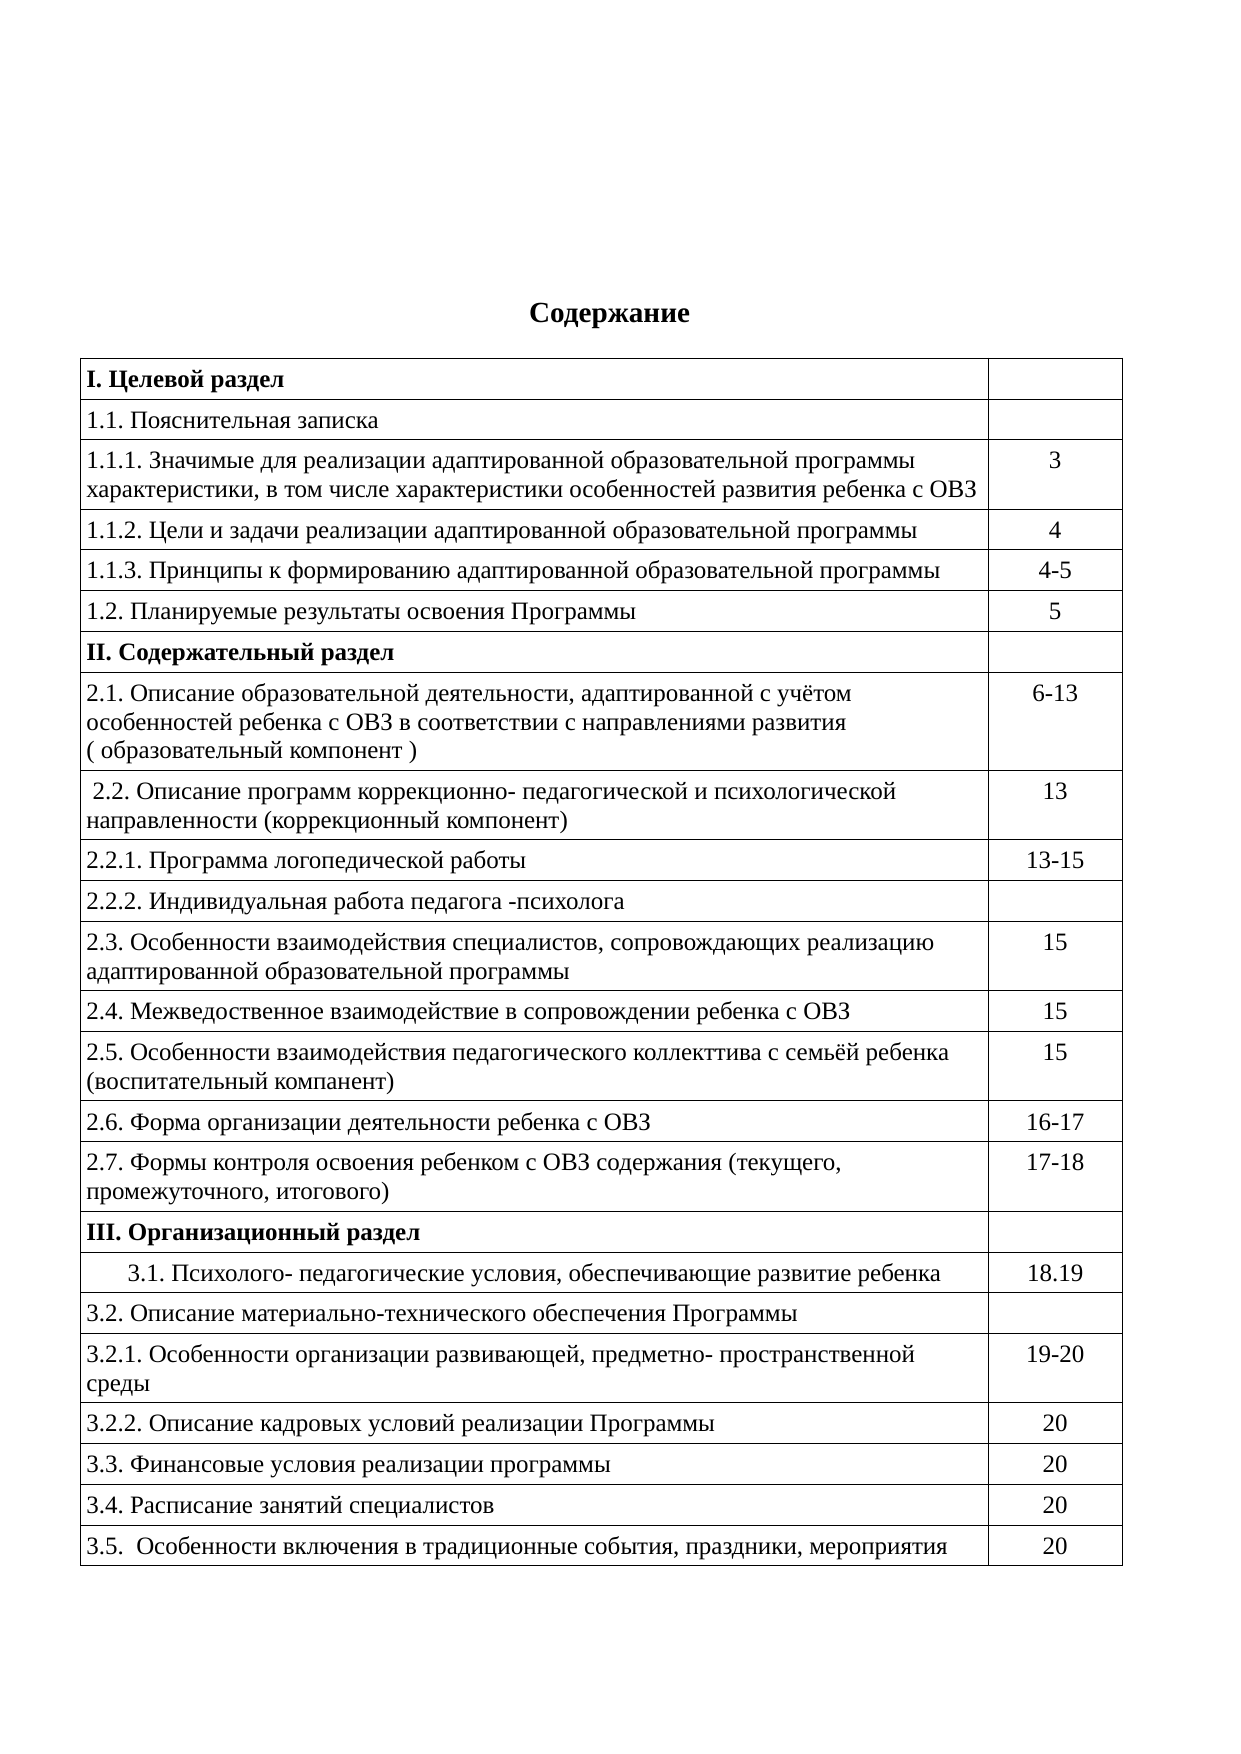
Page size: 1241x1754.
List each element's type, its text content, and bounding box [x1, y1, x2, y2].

text Содержание [97, 295, 1122, 329]
table_cell 2.4. Межведоственное взаимодействие в сопровождении ребенка с ОВЗ [81, 991, 988, 1031]
table_cell 3.2.1. Особенности организации развивающей, предметно- пространственной среды [81, 1334, 988, 1402]
table_cell 2.2.2. Индивидуальная работа педагога -психолога [81, 881, 988, 921]
table_cell 1.1.3. Принципы к формированию адаптированной образовательной программы [81, 550, 988, 590]
table_cell 4-5 [989, 550, 1122, 590]
table_cell 20 [989, 1485, 1122, 1524]
table_cell 3.1. Психолого- педагогические условия, обеспечивающие развитие ребенка [81, 1253, 988, 1292]
table_cell 15 [989, 1032, 1122, 1100]
table_cell II. Содержательный раздел [81, 632, 988, 672]
table_cell 6-13 [989, 673, 1122, 770]
table_cell 19-20 [989, 1334, 1122, 1402]
table_cell 17-18 [989, 1142, 1122, 1211]
table_header [989, 359, 1122, 398]
table_cell 13-15 [989, 840, 1122, 880]
table_cell 5 [989, 591, 1122, 631]
table_cell [989, 1212, 1122, 1251]
table_cell 1.1.2. Цели и задачи реализации адаптированной образовательной программы [81, 510, 988, 549]
table_cell 15 [989, 922, 1122, 990]
table_cell [989, 881, 1122, 921]
table_cell [989, 1293, 1122, 1333]
table_cell 1.2. Планируемые результаты освоения Программы [81, 591, 988, 631]
table_cell 16-17 [989, 1101, 1122, 1141]
table_cell 3.5. Особенности включения в традиционные события, праздники, мероприятия [81, 1526, 988, 1565]
table_cell 2.5. Особенности взаимодействия педагогического коллекттива с семьёй ребенка (воспитательный компанент) [81, 1032, 988, 1100]
table_cell [989, 632, 1122, 672]
table_cell 3.4. Расписание занятий специалистов [81, 1485, 988, 1524]
table_cell 3.2.2. Описание кадровых условий реализации Программы [81, 1403, 988, 1443]
table_cell [989, 400, 1122, 439]
table_cell 20 [989, 1444, 1122, 1484]
table_cell 3.3. Финансовые условия реализации программы [81, 1444, 988, 1484]
table_cell 3 [989, 440, 1122, 509]
table_cell 1.1.1. Значимые для реализации адаптированной образовательной программы характеристики, в том числе характеристики особенностей развития ребенка с ОВЗ [81, 440, 988, 509]
table_cell 2.3. Особенности взаимодействия специалистов, сопровождающих реализацию адаптированной образовательной программы [81, 922, 988, 990]
table_header I. Целевой раздел [81, 359, 988, 398]
table_cell 20 [989, 1526, 1122, 1565]
table_cell 2.6. Форма организации деятельности ребенка с ОВЗ [81, 1101, 988, 1141]
table_cell 2.1. Описание образовательной деятельности, адаптированной с учётом особенностей ребенка с ОВЗ в соответствии с направлениями развития ( образовательный компонент ) [81, 673, 988, 770]
table_cell 2.2.1. Программа логопедической работы [81, 840, 988, 880]
table_cell 13 [989, 771, 1122, 839]
table_cell 1.1. Пояснительная записка [81, 400, 988, 439]
table_cell 20 [989, 1403, 1122, 1443]
table_cell 4 [989, 510, 1122, 549]
table_cell 2.7. Формы контроля освоения ребенком с ОВЗ содержания (текущего, промежуточного, итогового) [81, 1142, 988, 1211]
table_cell 2.2. Описание программ коррекционно- педагогической и психологической направленности (коррекционный компонент) [81, 771, 988, 839]
table_cell 18.19 [989, 1253, 1122, 1292]
table_cell 15 [989, 991, 1122, 1031]
table_cell 3.2. Описание материально-технического обеспечения Программы [81, 1293, 988, 1333]
table_cell III. Организационный раздел [81, 1212, 988, 1251]
